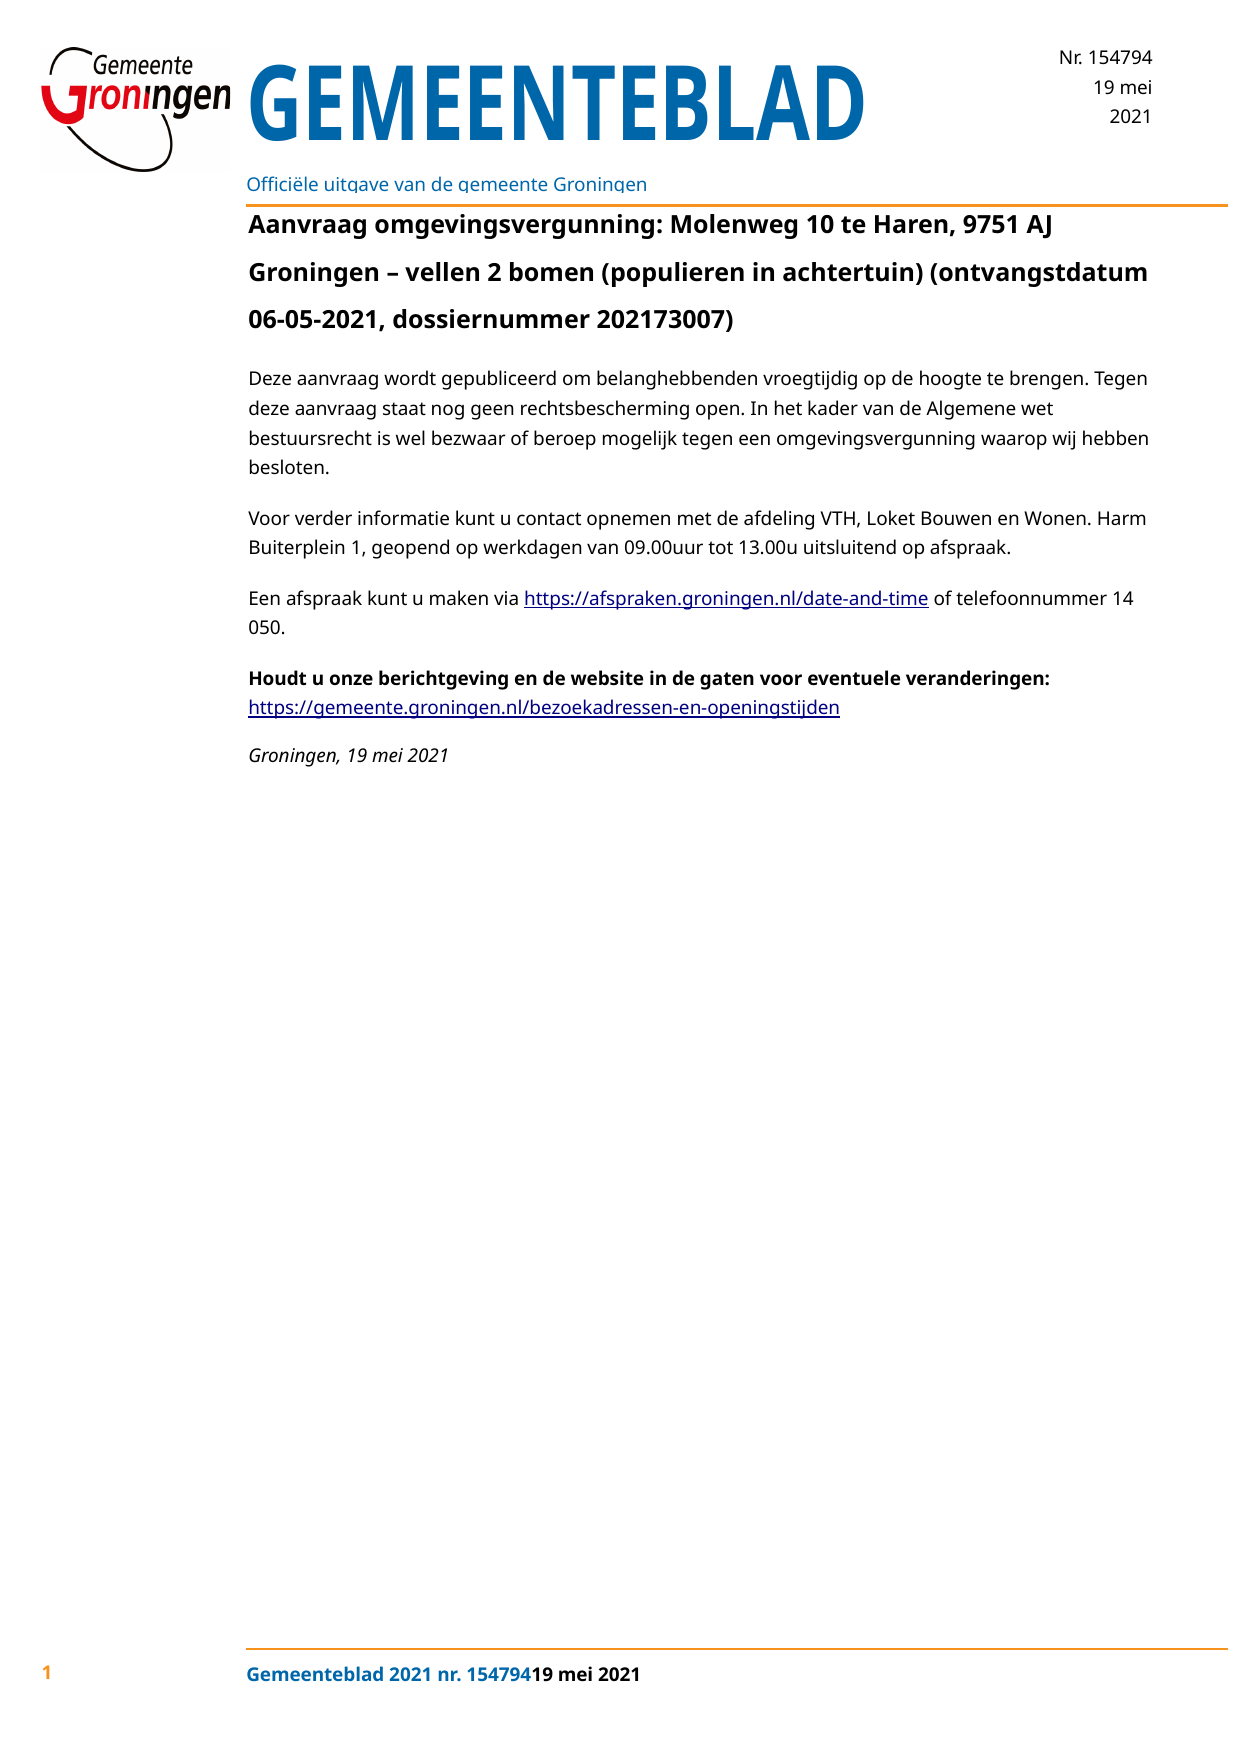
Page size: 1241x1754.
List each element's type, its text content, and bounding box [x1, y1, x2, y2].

text Groningen, 19 mei 2021 [248, 742, 1152, 768]
text Een afspraak kunt u maken via https://afspraken.groningen.nl/date-and-time of telefoonnummer 14 050. [248, 585, 1152, 640]
text Houdt u onze berichtgeving en de website in de gaten voor eventuele veranderingen: https://gemeente.groningen.nl/bezoekadressen-en-openingstijden [248, 665, 1152, 720]
picture [41, 47, 231, 172]
text Deze aanvraag wordt gepubliceerd om belanghebbenden vroegtijdig op de hoogte te brengen. Tegen deze aanvraag staat nog geen rechtsbescherming open. In het kader van de Algemene wet bestuursrecht is wel bezwaar of beroep mogelijk tegen een omgevingsvergunning waarop wij hebben besloten. [248, 366, 1152, 480]
text Aanvraag omgevingsvergunning: Molenweg 10 te Haren, 9751 AJ Groningen – vellen 2 bomen (populieren in achtertuin) (ontvangstdatum 06-05-2021, dossiernummer 202173007) [248, 207, 1152, 336]
text Voor verder informatie kunt u contact opnemen met de afdeling VTH, Loket Bouwen en Wonen. Harm Buiterplein 1, geopend op werkdagen van 09.00uur tot 13.00u uitsluitend op afspraak. [248, 505, 1152, 560]
